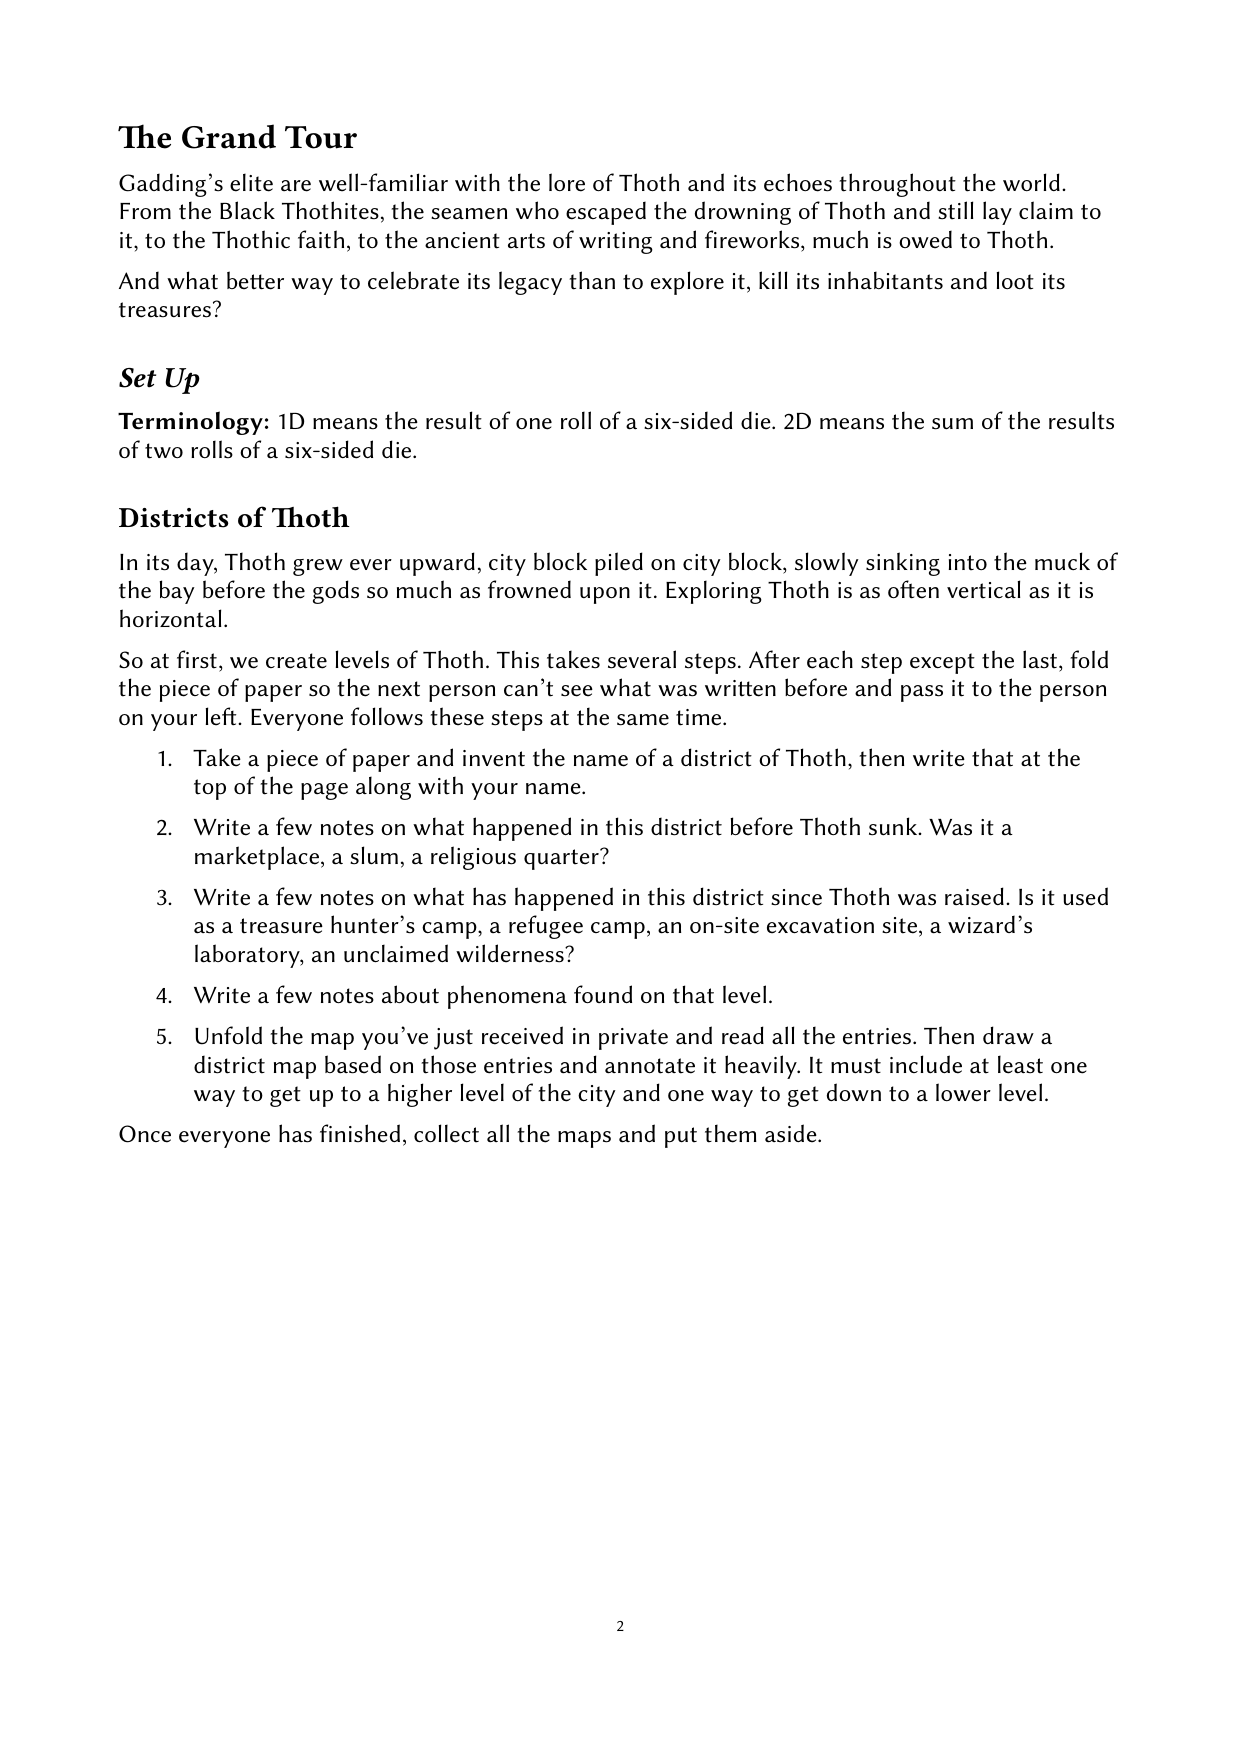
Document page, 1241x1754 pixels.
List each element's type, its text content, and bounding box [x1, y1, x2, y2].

text So at first, we create levels of Thoth. This takes several steps. After each step except the last, fold the piece of paper so the next person can’t see what was written before and pass it to the person on your left. Everyone follows these steps at the same time. [118, 646, 1122, 731]
list Write a few notes about phenomena found on that level. [156, 981, 1122, 1010]
text In its day, Thoth grew ever upward, city block piled on city block, slowly sinking into the muck of the bay before the gods so much as frowned upon it. Exploring Thoth is as often vertical as it is horizontal. [118, 548, 1122, 633]
list Unfold the map you’ve just received in private and read all the entries. Then draw a district map based on those entries and annotate it heavily. It must include at least one way to get up to a higher level of the city and one way to get down to a lower level. [156, 1022, 1122, 1108]
text Once everyone has finished, collect all the maps and put them aside. [118, 1120, 1122, 1149]
list Write a few notes on what happened in this district before Thoth sunk. Was it a marketplace, a slum, a religious quarter? [156, 813, 1122, 871]
text Gadding’s elite are well-familiar with the lore of Thoth and its echoes throughout the world. From the Black Thothites, the seamen who escaped the drowning of Thoth and still lay claim to it, to the Thothic faith, to the ancient arts of writing and fireworks, much is owed to Thoth. [118, 169, 1122, 254]
list Take a piece of paper and invent the name of a district of Thoth, then write that at the top of the page along with your name. [156, 744, 1122, 801]
subtitle Districts of Thoth [118, 502, 1122, 535]
text And what better way to celebrate its legacy than to explore it, kill its inhabitants and loot its treasures? [118, 267, 1122, 324]
subtitle The Grand Tour [118, 118, 1122, 156]
text Terminology: 1D means the result of one roll of a six-sided die. 2D means the sum of the results of two rolls of a six-sided die. [118, 407, 1122, 464]
subtitle Set Up [118, 362, 1122, 395]
list Write a few notes on what has happened in this district since Thoth was raised. Is it used as a treasure hunter’s camp, a refugee camp, an on-site excavation site, a wizard’s laboratory, an unclaimed wilderness? [156, 883, 1122, 969]
